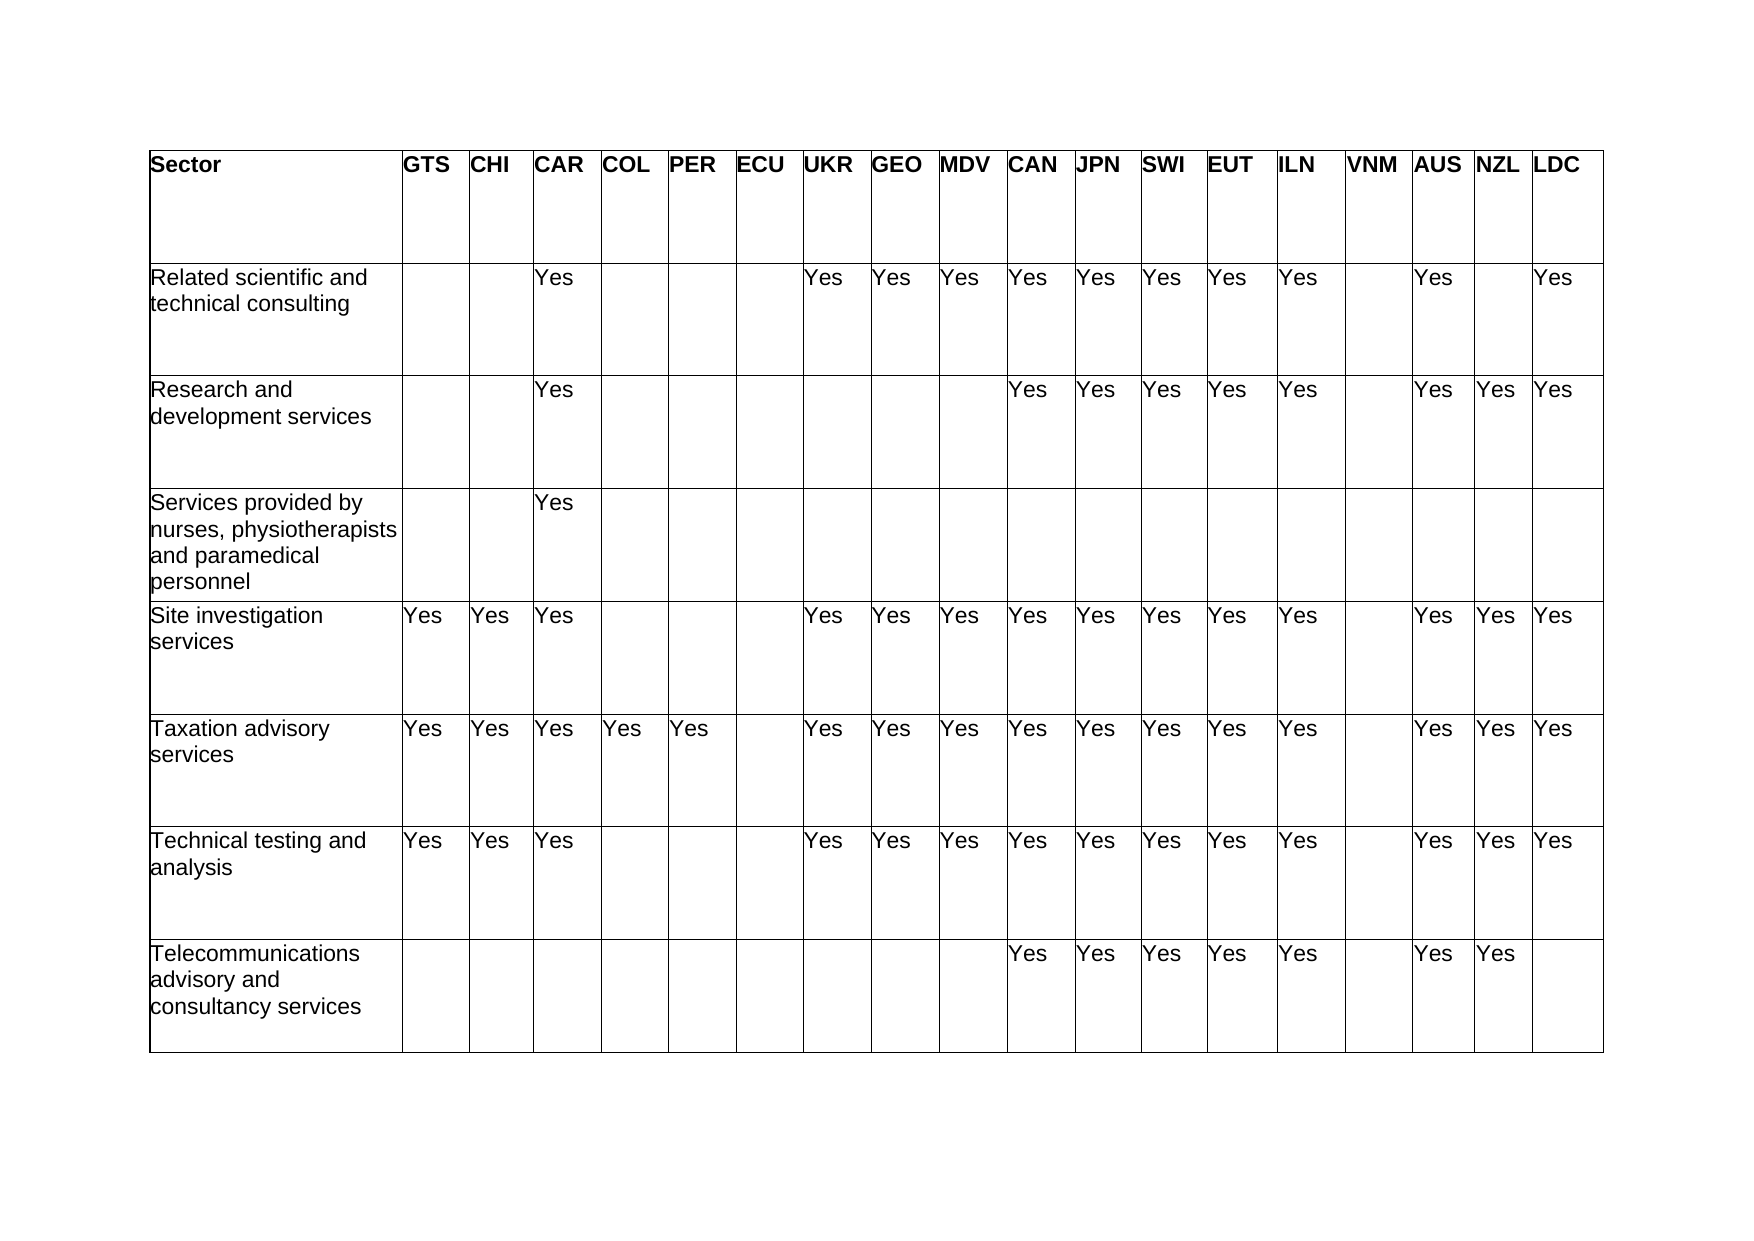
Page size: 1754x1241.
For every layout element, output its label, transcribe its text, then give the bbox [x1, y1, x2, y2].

table_cell Taxation advisory services [151, 715, 402, 826]
table_cell Yes [534, 376, 601, 488]
table_cell [403, 489, 469, 601]
table_header ECU [737, 151, 803, 263]
table_header COL [602, 151, 668, 263]
table_cell Yes [1008, 264, 1075, 375]
table_cell Yes [1413, 827, 1474, 939]
table_cell Yes [1278, 940, 1345, 1052]
table_cell [804, 940, 871, 1052]
table_cell [737, 715, 803, 826]
table_cell Yes [534, 264, 601, 375]
table_cell Yes [1208, 940, 1277, 1052]
table_cell Yes [1208, 264, 1277, 375]
table_header VNM [1346, 151, 1412, 263]
table_cell [1475, 264, 1532, 375]
table_cell Yes [1278, 602, 1345, 713]
table_cell Yes [1076, 264, 1141, 375]
table_cell [872, 376, 939, 488]
table_cell [737, 264, 803, 375]
table_header MDV [940, 151, 1007, 263]
table_header GEO [872, 151, 939, 263]
table_cell [602, 602, 668, 713]
table_cell Yes [1076, 376, 1141, 488]
table_cell [1346, 264, 1412, 375]
table_header CAN [1008, 151, 1075, 263]
table_cell Yes [1076, 715, 1141, 826]
table_cell Yes [534, 489, 601, 601]
table_cell Yes [470, 602, 533, 713]
table_header Sector [151, 151, 402, 263]
table_cell Yes [872, 602, 939, 713]
table_cell Yes [804, 264, 871, 375]
table_cell [602, 827, 668, 939]
table_cell [669, 264, 736, 375]
table_cell Yes [1475, 602, 1532, 713]
table_cell Yes [1208, 715, 1277, 826]
table_cell Yes [470, 715, 533, 826]
table_cell [1278, 489, 1345, 601]
table_cell Yes [470, 827, 533, 939]
table_header PER [669, 151, 736, 263]
table_cell [602, 264, 668, 375]
table_cell Yes [1533, 602, 1603, 713]
table_cell Site investigation services [151, 602, 402, 713]
table_cell Yes [1142, 827, 1207, 939]
table_cell [403, 940, 469, 1052]
table_cell Yes [1413, 376, 1474, 488]
table_cell Yes [1008, 602, 1075, 713]
table_cell Yes [1008, 376, 1075, 488]
table_cell Yes [872, 827, 939, 939]
table_cell Yes [804, 827, 871, 939]
table_cell [804, 489, 871, 601]
table_cell [534, 940, 601, 1052]
table_cell [737, 827, 803, 939]
table_cell [602, 489, 668, 601]
table_cell Yes [1278, 715, 1345, 826]
table_cell Yes [1475, 715, 1532, 826]
table_cell Yes [804, 715, 871, 826]
table_cell Yes [872, 715, 939, 826]
table_cell Yes [1142, 264, 1207, 375]
table_cell Yes [940, 264, 1007, 375]
table_cell [470, 940, 533, 1052]
table_cell [602, 376, 668, 488]
table_cell Yes [534, 602, 601, 713]
table_cell Yes [1413, 264, 1474, 375]
table_cell [470, 489, 533, 601]
table_cell Yes [669, 715, 736, 826]
table_cell Yes [1208, 602, 1277, 713]
table_cell Yes [1278, 376, 1345, 488]
table_cell Yes [403, 602, 469, 713]
table_cell [1208, 489, 1277, 601]
table_cell Yes [534, 715, 601, 826]
table_cell [940, 940, 1007, 1052]
table_cell [940, 376, 1007, 488]
table_cell Yes [1533, 264, 1603, 375]
table_cell Yes [1475, 827, 1532, 939]
table_cell [669, 376, 736, 488]
table_header SWI [1142, 151, 1207, 263]
table_header UKR [804, 151, 871, 263]
table_cell Yes [1475, 376, 1532, 488]
table_cell [804, 376, 871, 488]
table_cell [1346, 376, 1412, 488]
table_cell [872, 489, 939, 601]
table_header ILN [1278, 151, 1345, 263]
table_cell [1475, 489, 1532, 601]
table_cell Yes [602, 715, 668, 826]
table_cell Yes [1278, 264, 1345, 375]
table_cell Yes [403, 715, 469, 826]
table_cell Yes [1208, 376, 1277, 488]
table_header EUT [1208, 151, 1277, 263]
table_cell Yes [940, 827, 1007, 939]
table_cell Yes [872, 264, 939, 375]
table_cell Yes [1076, 602, 1141, 713]
table_cell [1008, 489, 1075, 601]
table_cell [1346, 940, 1412, 1052]
table_cell Yes [1008, 940, 1075, 1052]
table_header LDC [1533, 151, 1603, 263]
table_cell Yes [534, 827, 601, 939]
table_header CAR [534, 151, 601, 263]
table_cell Yes [1413, 715, 1474, 826]
table_header AUS [1413, 151, 1474, 263]
table_header CHI [470, 151, 533, 263]
table_cell [1346, 602, 1412, 713]
table_cell Yes [1142, 715, 1207, 826]
table_cell [669, 602, 736, 713]
table_cell Technical testing and analysis [151, 827, 402, 939]
table_cell [1142, 489, 1207, 601]
table_cell [1413, 489, 1474, 601]
table_cell Yes [1278, 827, 1345, 939]
table_cell Yes [804, 602, 871, 713]
table_cell [940, 489, 1007, 601]
table_header JPN [1076, 151, 1141, 263]
table_cell Yes [1413, 940, 1474, 1052]
table_cell Yes [1008, 827, 1075, 939]
table_cell [1346, 489, 1412, 601]
table_cell Yes [1142, 376, 1207, 488]
table_cell Yes [1142, 940, 1207, 1052]
table_cell [1076, 489, 1141, 601]
table_cell [872, 940, 939, 1052]
table_cell [1533, 489, 1603, 601]
table_cell [602, 940, 668, 1052]
table_cell [470, 264, 533, 375]
table_cell [737, 940, 803, 1052]
table_cell Telecommunications advisory and consultancy services [151, 940, 402, 1052]
table_cell Yes [1142, 602, 1207, 713]
table_cell [470, 376, 533, 488]
table_cell Yes [1475, 940, 1532, 1052]
table_cell Yes [1076, 827, 1141, 939]
table_cell [669, 827, 736, 939]
table_cell Yes [1533, 827, 1603, 939]
table_cell [1533, 940, 1603, 1052]
table_cell Related scientific and technical consulting [151, 264, 402, 375]
table_cell [669, 940, 736, 1052]
table_cell Yes [940, 602, 1007, 713]
table_cell Yes [1533, 715, 1603, 826]
table_header NZL [1475, 151, 1532, 263]
table_cell Yes [1076, 940, 1141, 1052]
table_cell Yes [940, 715, 1007, 826]
table_cell [737, 489, 803, 601]
table_cell Services provided by nurses, physiotherapists and paramedical personnel [151, 489, 402, 601]
table_cell Yes [1208, 827, 1277, 939]
table_cell [403, 264, 469, 375]
table_cell [1346, 715, 1412, 826]
table_cell Yes [1533, 376, 1603, 488]
table_cell [1346, 827, 1412, 939]
table_cell [669, 489, 736, 601]
table_cell Yes [1413, 602, 1474, 713]
table_cell [737, 376, 803, 488]
table_cell Research and development services [151, 376, 402, 488]
table_cell Yes [1008, 715, 1075, 826]
table_cell [403, 376, 469, 488]
table_cell Yes [403, 827, 469, 939]
table_header GTS [403, 151, 469, 263]
table_cell [737, 602, 803, 713]
